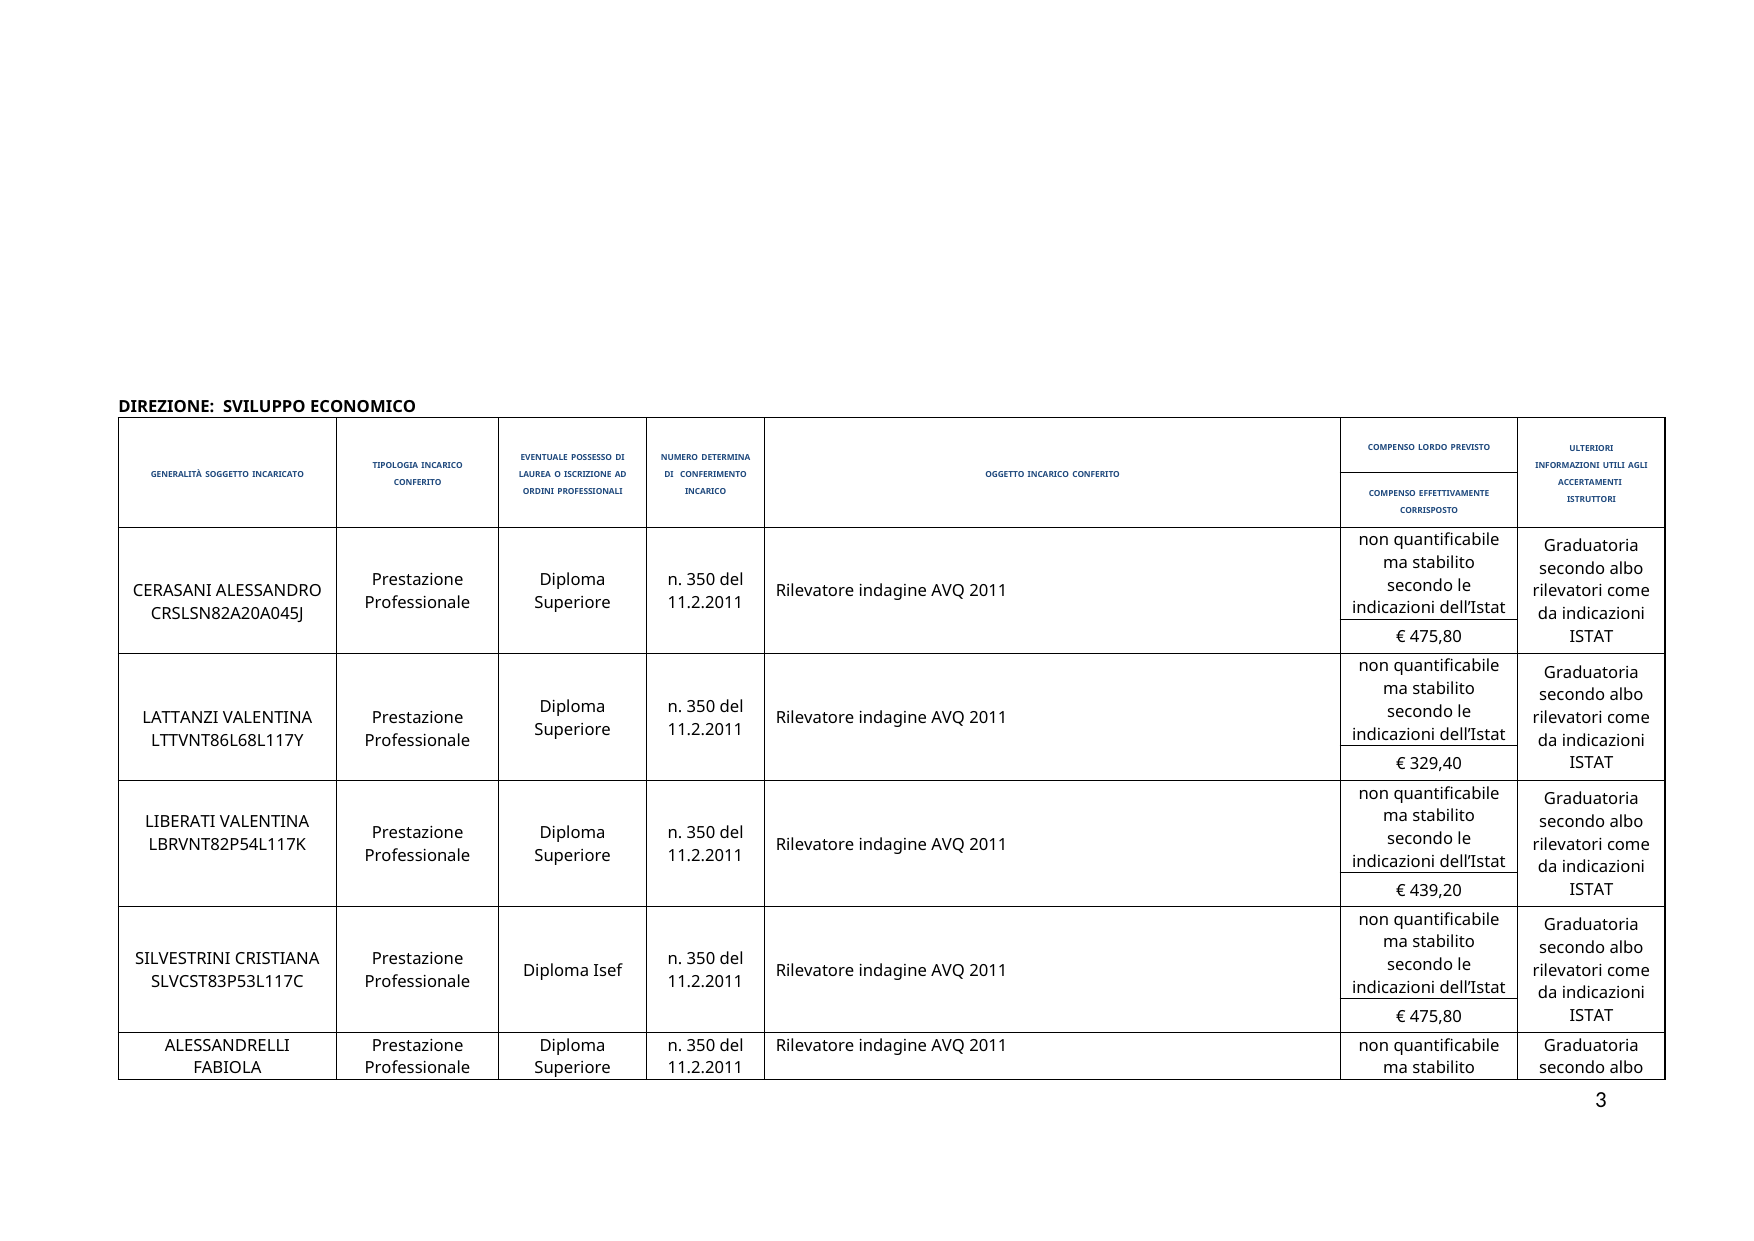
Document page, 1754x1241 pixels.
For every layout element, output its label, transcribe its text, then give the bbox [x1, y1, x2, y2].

table_cell Rilevatore indagine AVQ 2011 [765, 654, 1340, 780]
table_cell Prestazione Professionale [337, 528, 498, 653]
table_cell € 329,40 [1341, 746, 1517, 780]
table_cell Diploma Superiore [499, 654, 646, 780]
table_cell Rilevatore indagine AVQ 2011 [765, 907, 1340, 1032]
table_cell non quantificabile ma stabilito secondo le indicazioni dell’Istat [1341, 528, 1517, 618]
table_header oggetto incarico conferito [765, 418, 1340, 527]
table_header tipologia incarico conferito [337, 418, 498, 527]
table_cell n. 350 del 11.2.2011 [647, 781, 764, 906]
table_cell € 439,20 [1341, 873, 1517, 906]
table_cell Prestazione Professionale [337, 907, 498, 1032]
table_cell Graduatoria secondo albo rilevatori come da indicazioni ISTAT [1518, 781, 1664, 906]
table_header generalità soggetto incaricato [119, 418, 336, 527]
table_header ulteriori informazioni utili agli accertamenti istruttori [1518, 418, 1664, 527]
table_cell Diploma Superiore [499, 528, 646, 653]
table_cell non quantificabile ma stabilito secondo le indicazioni dell’Istat [1341, 907, 1517, 998]
table_cell non quantificabile ma stabilito [1341, 1033, 1517, 1079]
table_cell Prestazione Professionale [337, 781, 498, 906]
table_cell Diploma Isef [499, 907, 646, 1032]
table_cell CERASANI ALESSANDRO CRSLSN82A20A045J [119, 528, 336, 653]
table_cell LATTANZI VALENTINA LTTVNT86L68L117Y [119, 654, 336, 780]
table_cell compenso effettivamente corrisposto [1341, 473, 1517, 527]
table_cell € 475,80 [1341, 620, 1517, 653]
table_cell LIBERATI VALENTINA LBRVNT82P54L117K [119, 781, 336, 906]
table_cell n. 350 del 11.2.2011 [647, 907, 764, 1032]
table_cell Prestazione Professionale [337, 654, 498, 780]
table_header eventuale possesso di laurea o iscrizione ad ordini professionali [499, 418, 646, 527]
table_cell Rilevatore indagine AVQ 2011 [765, 1033, 1340, 1079]
table_cell Graduatoria secondo albo rilevatori come da indicazioni ISTAT [1518, 907, 1664, 1032]
table_cell ALESSANDRELLI FABIOLA [119, 1033, 336, 1079]
table_cell n. 350 del 11.2.2011 [647, 528, 764, 653]
table_cell Graduatoria secondo albo rilevatori come da indicazioni ISTAT [1518, 654, 1664, 780]
table_cell Diploma Superiore [499, 781, 646, 906]
table_cell non quantificabile ma stabilito secondo le indicazioni dell’Istat [1341, 781, 1517, 872]
table_cell € 475,80 [1341, 999, 1517, 1032]
table_header numero determina di conferimento incarico [647, 418, 764, 527]
table_cell Rilevatore indagine AVQ 2011 [765, 528, 1340, 653]
table_cell Prestazione Professionale [337, 1033, 498, 1079]
table_cell Graduatoria secondo albo rilevatori come da indicazioni ISTAT [1518, 528, 1664, 653]
table_cell Rilevatore indagine AVQ 2011 [765, 781, 1340, 906]
table_cell non quantificabile ma stabilito secondo le indicazioni dell’Istat [1341, 654, 1517, 745]
table_cell Diploma Superiore [499, 1033, 646, 1079]
table_cell n. 350 del 11.2.2011 [647, 654, 764, 780]
table_header compenso lordo previsto [1341, 418, 1517, 472]
table_cell n. 350 del 11.2.2011 [647, 1033, 764, 1079]
table_cell Graduatoria secondo albo [1518, 1033, 1664, 1079]
text DIREZIONE: SVILUPPO ECONOMICO [118, 394, 1606, 417]
table_cell SILVESTRINI CRISTIANA SLVCST83P53L117C [119, 907, 336, 1032]
